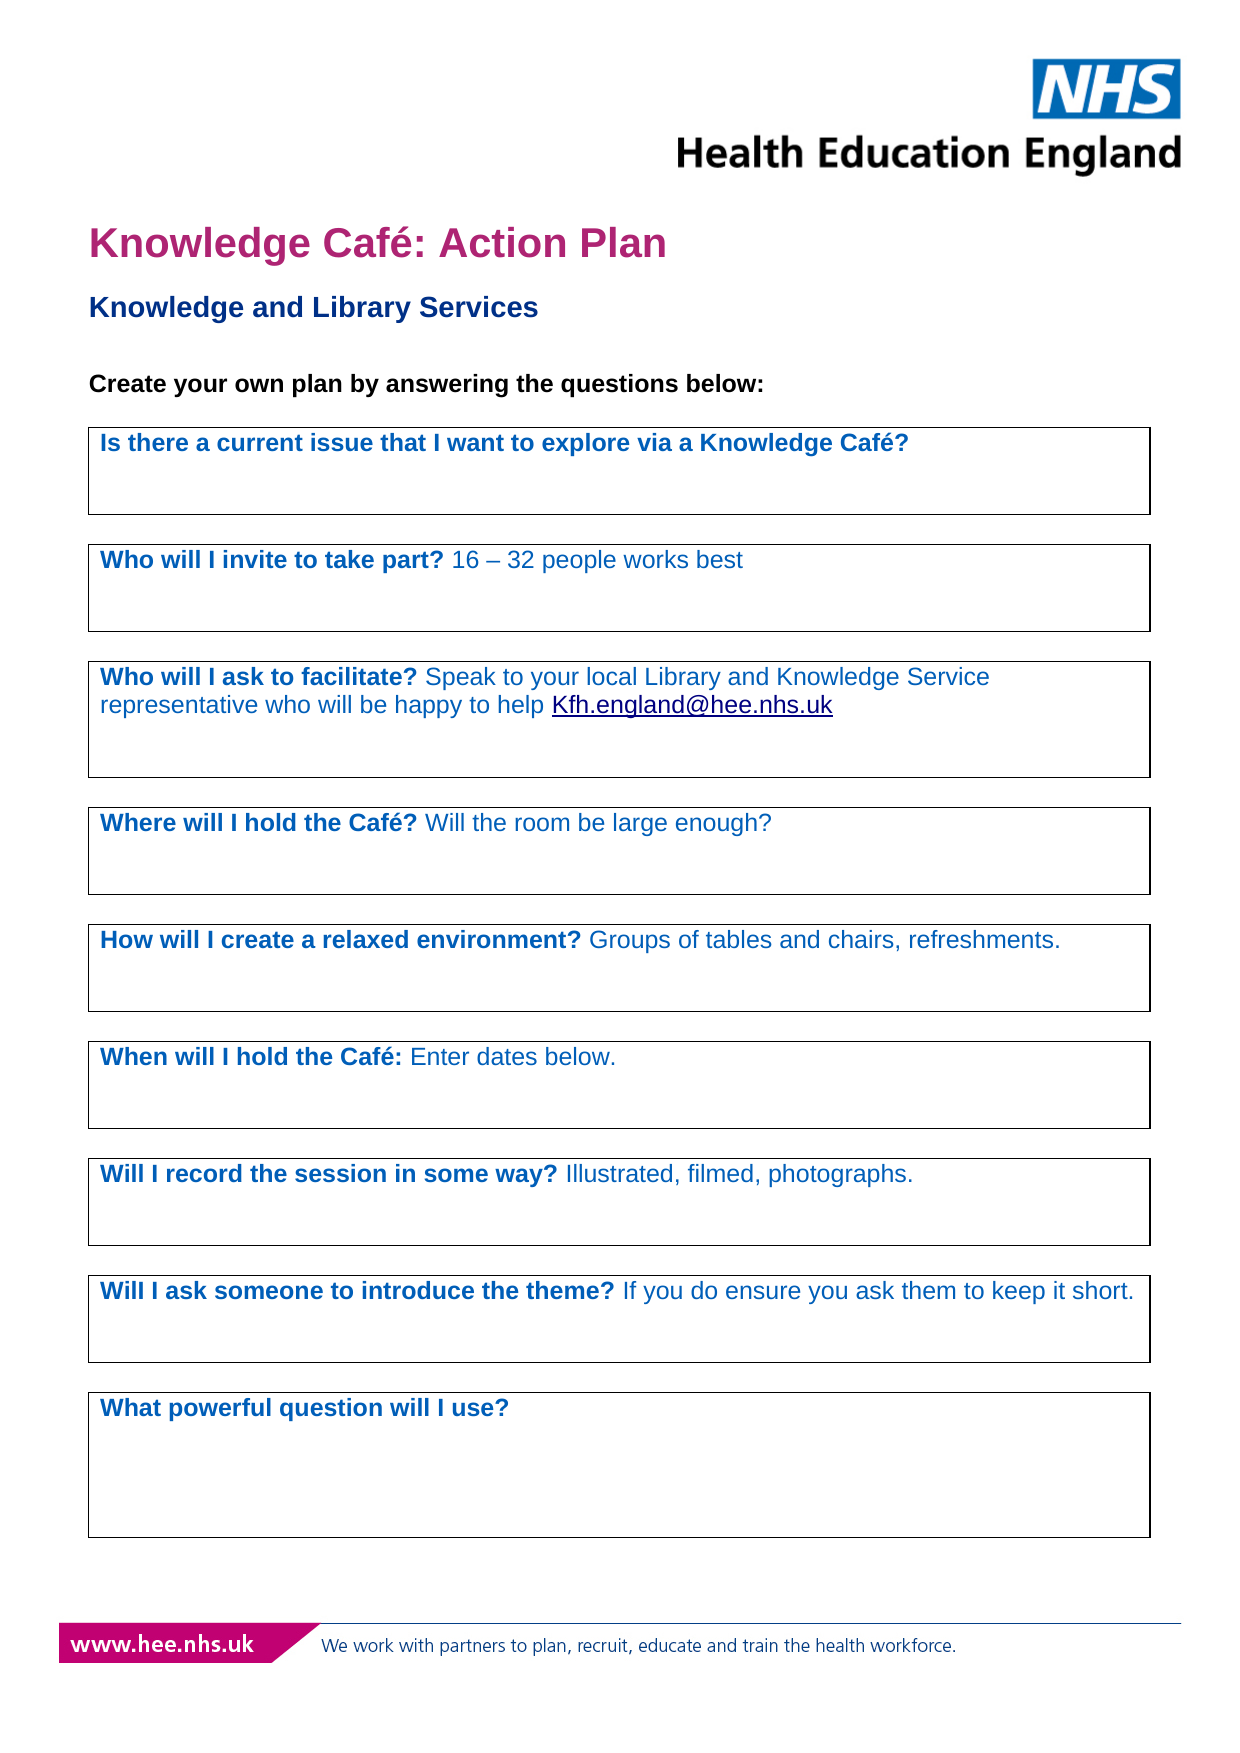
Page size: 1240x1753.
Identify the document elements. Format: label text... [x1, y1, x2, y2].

table_header Will I record the session in some way? Illustrated, filmed, photographs. [89, 1159, 1149, 1245]
table_header WilI I ask someone to introduce the theme? If you do ensure you ask them to keep it short. [89, 1276, 1149, 1362]
table_header When will I hold the Café: Enter dates below. [89, 1042, 1149, 1128]
table_header Is there a current issue that I want to explore via a Knowledge Café? [89, 428, 1149, 514]
table_header Who will I ask to facilitate? Speak to your local Library and Knowledge Service representative who will be happy to help Kfh.england@hee.nhs.uk [89, 662, 1149, 777]
table_header Where will I hold the Café? Will the room be large enough? [89, 808, 1149, 894]
table_header How will I create a relaxed environment? Groups of tables and chairs, refreshments. [89, 925, 1149, 1011]
table_header Who will I invite to take part? 16 – 32 people works best [89, 545, 1149, 631]
text Knowledge and Library Services [89, 290, 1151, 323]
table_header What powerful question will I use? [89, 1393, 1149, 1537]
text Create your own plan by answering the questions below: [89, 369, 1151, 398]
text Knowledge Café: Action Plan [89, 218, 1151, 266]
